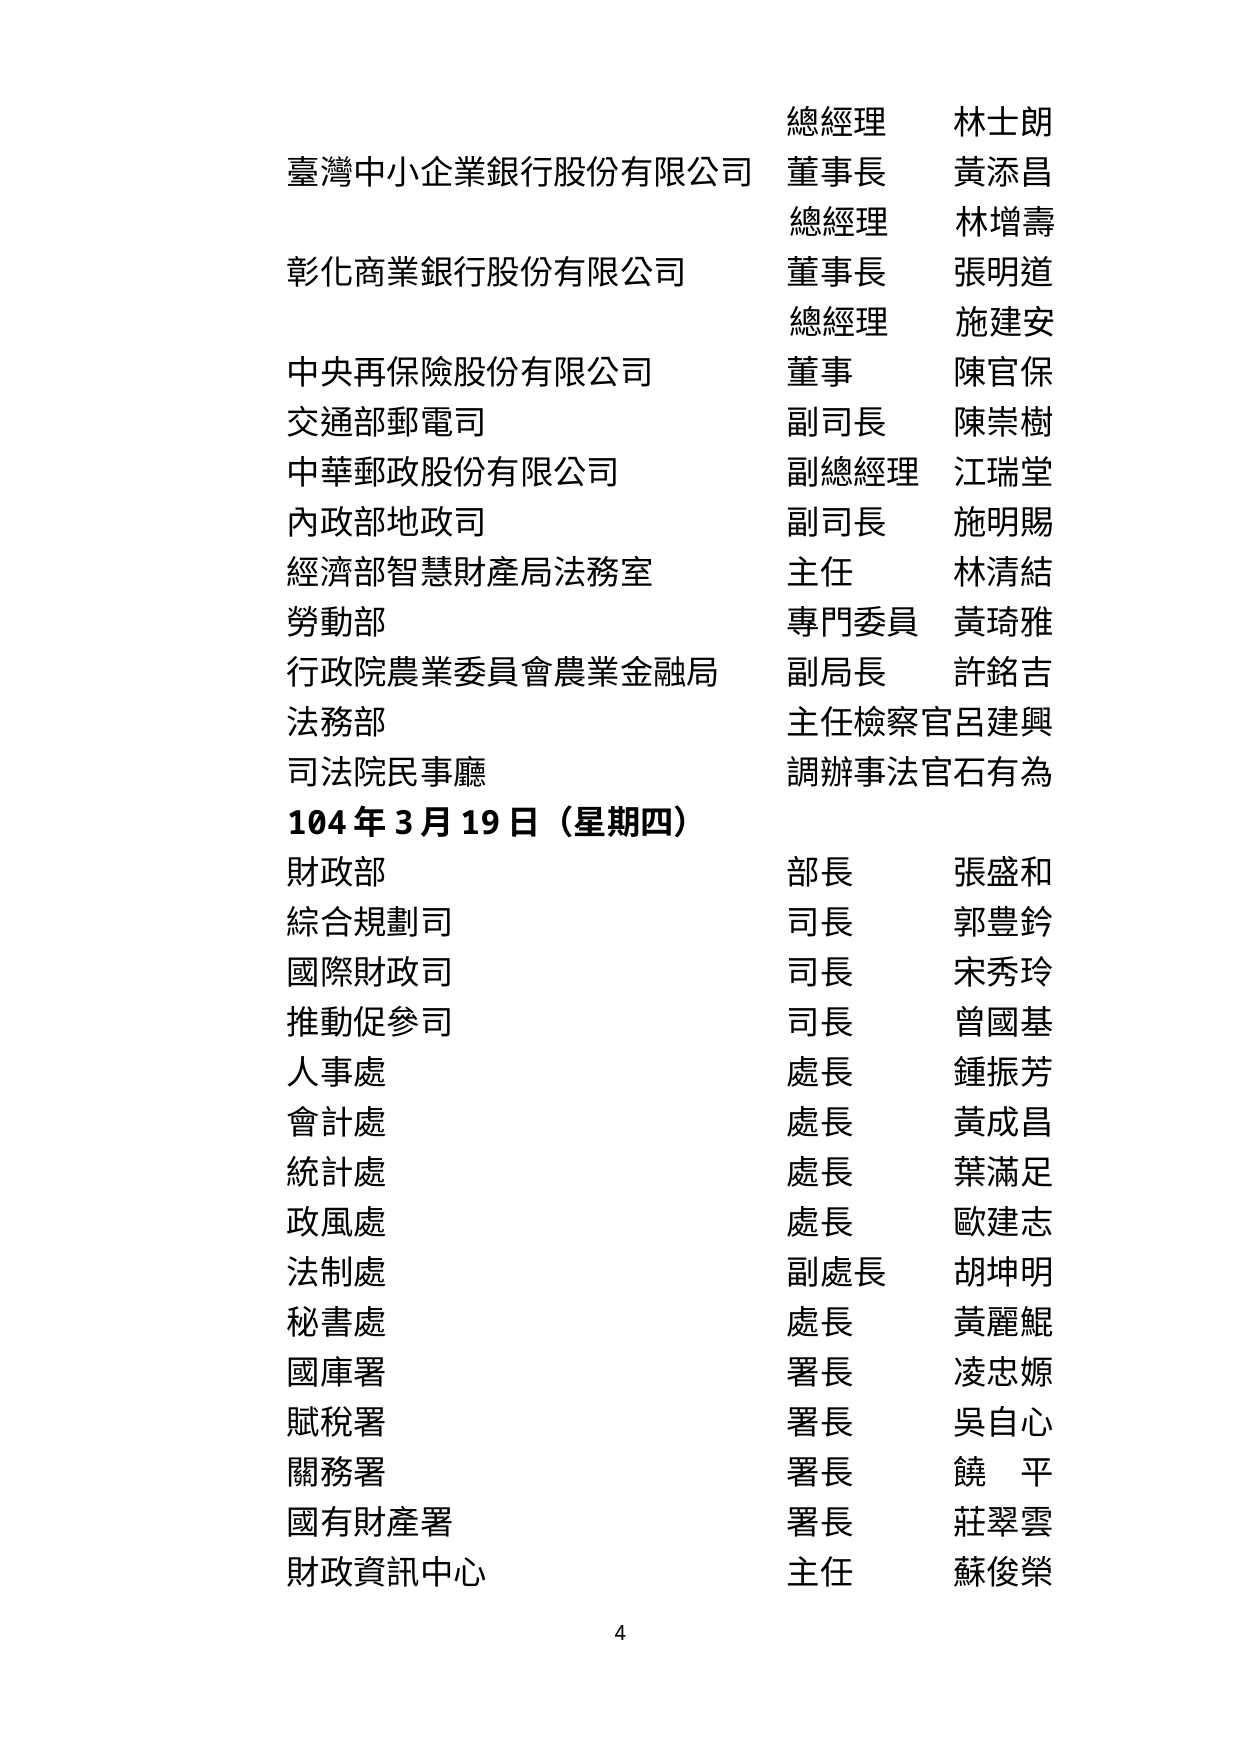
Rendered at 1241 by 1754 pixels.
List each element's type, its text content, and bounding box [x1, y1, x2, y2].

text 彰化商業銀行股份有限公司 董事長 張明道 [287, 244, 1120, 294]
text 中華郵政股份有限公司 副總經理 江瑞堂 [287, 444, 1120, 494]
text 財政部 部長 張盛和 [287, 844, 1120, 894]
text 勞動部 專門委員 黃琦雅 [287, 594, 1120, 644]
text 司法院民事廳 調辦事法官石有為 [287, 744, 1120, 794]
text 法制處 副處長 胡坤明 [287, 1244, 1120, 1294]
text 中央再保險股份有限公司 董事 陳官保 [287, 344, 1120, 394]
text 國有財產署 署長 莊翠雲 [287, 1494, 1120, 1544]
text 行政院農業委員會農業金融局 副局長 許銘吉 [287, 644, 1120, 694]
text 總經理 林增壽 [789, 194, 1120, 244]
text 國庫署 署長 凌忠嫄 [287, 1344, 1120, 1394]
text 財政資訊中心 主任 蘇俊榮 [287, 1544, 1120, 1594]
text 臺灣中小企業銀行股份有限公司 董事長 黃添昌 [287, 144, 1120, 194]
text 推動促參司 司長 曾國基 [287, 994, 1120, 1044]
text 總經理 施建安 [789, 294, 1120, 344]
text 統計處 處長 葉滿足 [287, 1144, 1120, 1194]
text 104年3月19日（星期四） [120, 794, 1120, 844]
text 法務部 主任檢察官呂建興 [287, 694, 1120, 744]
text 經濟部智慧財產局法務室 主任 林清結 [287, 544, 1120, 594]
text 會計處 處長 黃成昌 [287, 1094, 1120, 1144]
text 關務署 署長 饒 平 [287, 1444, 1120, 1494]
text 政風處 處長 歐建志 [287, 1194, 1120, 1244]
text 秘書處 處長 黃麗鯤 [287, 1294, 1120, 1344]
text 交通部郵電司 副司長 陳崇樹 [287, 394, 1120, 444]
text 綜合規劃司 司長 郭豊鈐 [287, 894, 1120, 944]
text 賦稅署 署長 吳自心 [287, 1394, 1120, 1444]
text 內政部地政司 副司長 施明賜 [287, 494, 1120, 544]
text 總經理 林士朗 [287, 94, 1120, 144]
text 人事處 處長 鍾振芳 [287, 1044, 1120, 1094]
text 國際財政司 司長 宋秀玲 [287, 944, 1120, 994]
